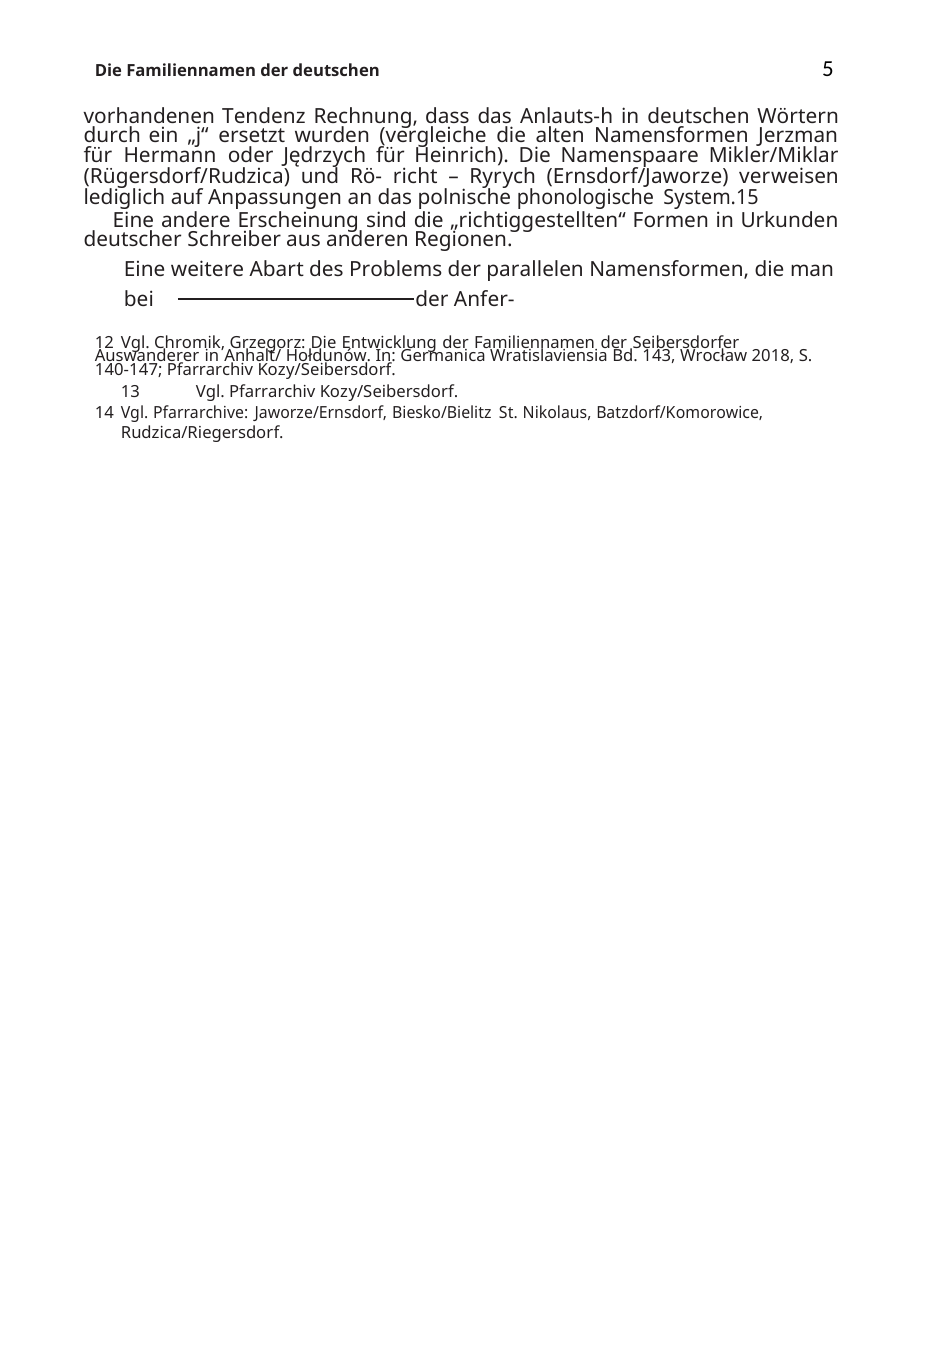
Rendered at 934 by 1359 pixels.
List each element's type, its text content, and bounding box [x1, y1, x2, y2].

text Eine weitere Abart des Problems der parallelen Namensformen, die man bei der Anfer- [124, 252, 852, 312]
text Eine andere Erscheinung sind die „richtiggestellten“ Formen in Urkunden deutscher Schreiber aus anderen Regionen. [83, 211, 839, 252]
text vorhandenen Tendenz Rechnung, dass das Anlauts-h in deutschen Wörtern durch ein „j“ ersetzt wurden (vergleiche die alten Namensformen Jerzman für Hermann oder Jędrzych für Heinrich). Die Namenspaare Mikler/Miklar (Rügersdorf/Rudzica) und Rö- richt – Ryrych (Ernsdorf/Jaworze) verweisen lediglich auf Anpassungen an das polnische phonologische System.15 [83, 107, 839, 211]
list Vgl. Pfarrarchiv Kozy/Seibersdorf. [121, 381, 852, 402]
list Vgl. Pfarrarchive: Jaworze/Ernsdorf, Biesko/Bielitz St. Nikolaus, Batzdorf/Komorowice, Rudzica/Riegersdorf. [94, 402, 852, 442]
list Vgl. Chromik, Grzegorz: Die Entwicklung der Familiennamen der Seibersdorfer Auswanderer in Anhalt/ Hołdunów. In: Germanica Wratislaviensia Bd. 143, Wrocław 2018, S. 140-147; Pfarrarchiv Kozy/Seibersdorf. [94, 336, 839, 381]
